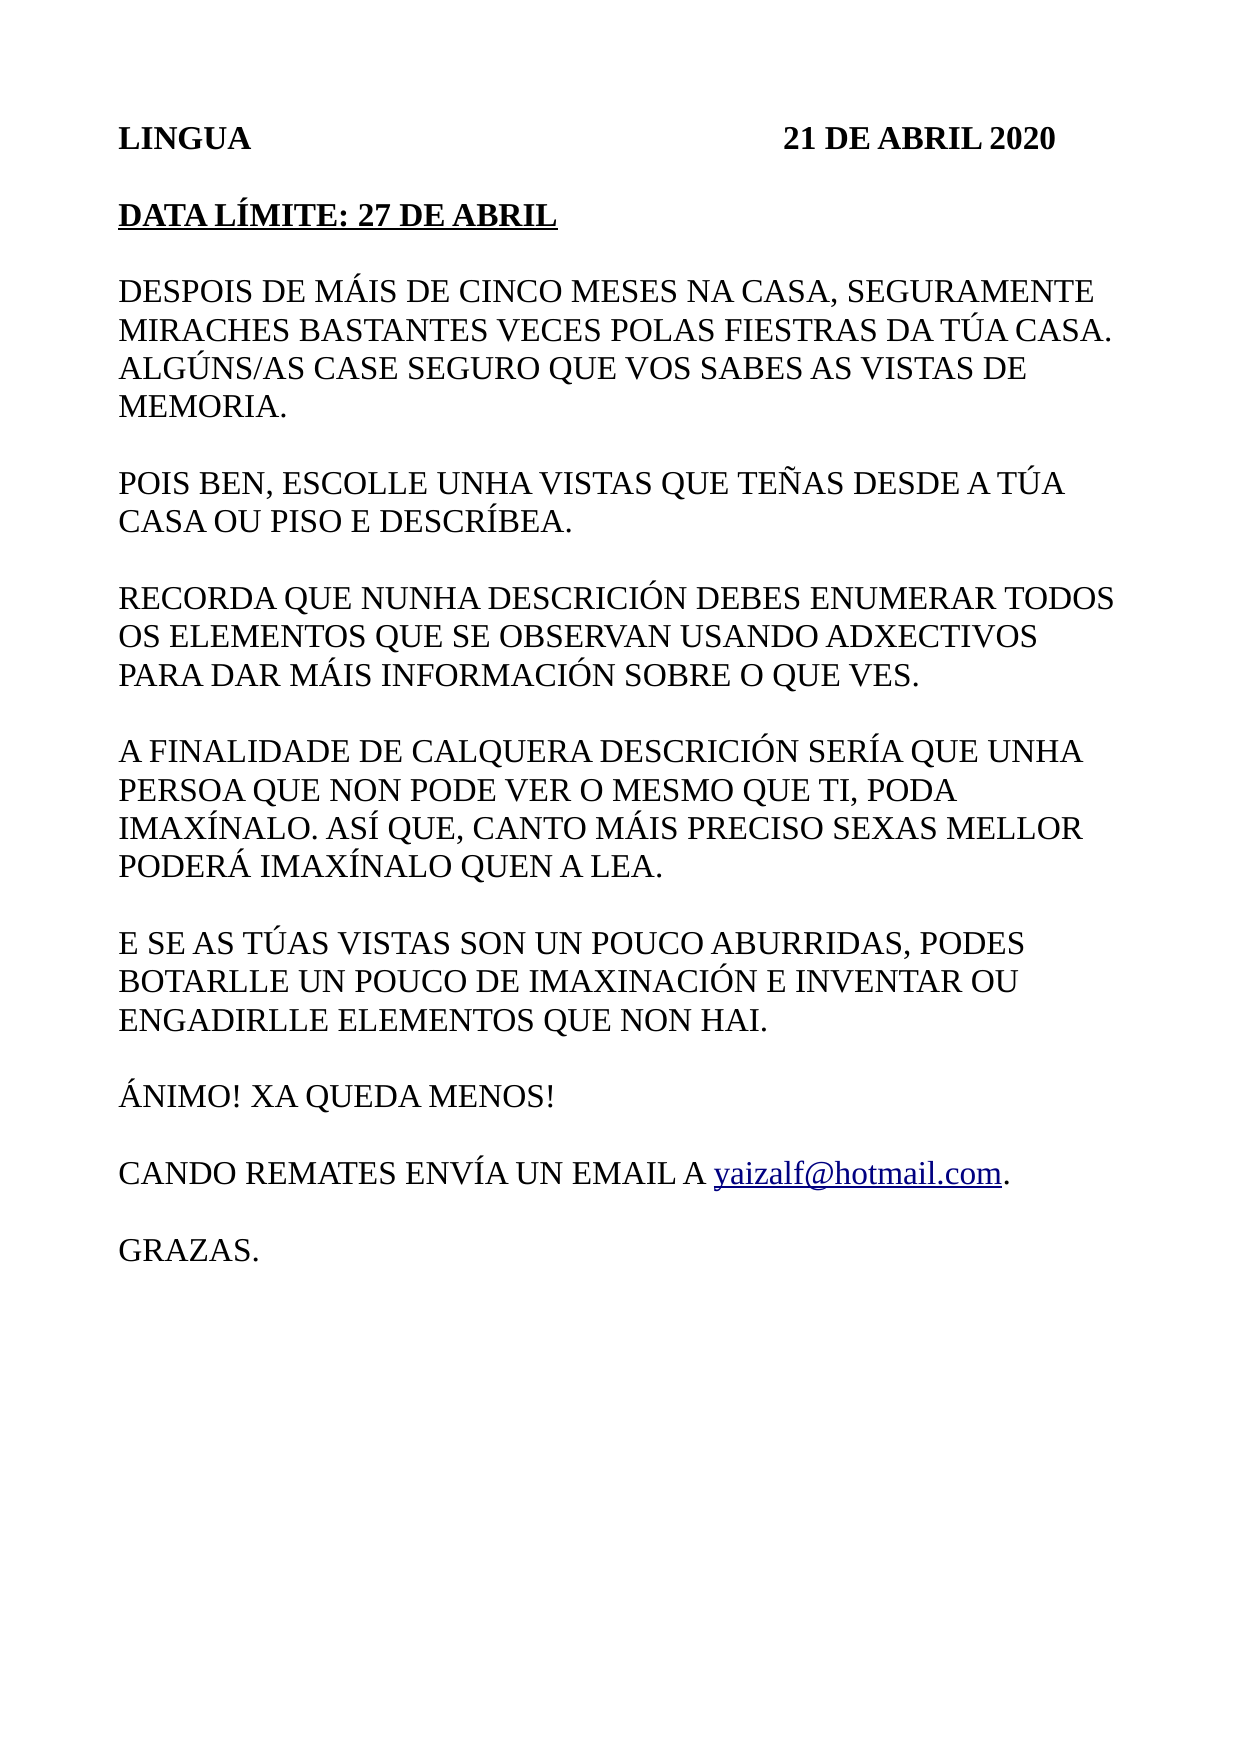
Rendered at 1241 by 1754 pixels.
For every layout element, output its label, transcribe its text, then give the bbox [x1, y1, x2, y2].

text DESPOIS DE MÁIS DE CINCO MESES NA CASA, SEGURAMENTE MIRACHES BASTANTES VECES POLAS FIESTRAS DA TÚA CASA. ALGÚNS/AS CASE SEGURO QUE VOS SABES AS VISTAS DE MEMORIA. [118, 271, 1122, 425]
text POIS BEN, ESCOLLE UNHA VISTAS QUE TEÑAS DESDE A TÚA CASA OU PISO E DESCRÍBEA. [118, 463, 1122, 540]
text E SE AS TÚAS VISTAS SON UN POUCO ABURRIDAS, PODES BOTARLLE UN POUCO DE IMAXINACIÓN E INVENTAR OU ENGADIRLLE ELEMENTOS QUE NON HAI. [118, 923, 1122, 1038]
text ÁNIMO! XA QUEDA MENOS! [118, 1076, 1122, 1115]
text LINGUA 21 DE ABRIL 2020 [118, 118, 1122, 156]
text GRAZAS. [118, 1230, 1122, 1268]
text RECORDA QUE NUNHA DESCRICIÓN DEBES ENUMERAR TODOS OS ELEMENTOS QUE SE OBSERVAN USANDO ADXECTIVOS PARA DAR MÁIS INFORMACIÓN SOBRE O QUE VES. [118, 578, 1122, 693]
text CANDO REMATES ENVÍA UN EMAIL A yaizalf@hotmail.com. [118, 1153, 1122, 1191]
text DATA LÍMITE: 27 DE ABRIL [118, 195, 1122, 233]
text A FINALIDADE DE CALQUERA DESCRICIÓN SERÍA QUE UNHA PERSOA QUE NON PODE VER O MESMO QUE TI, PODA IMAXÍNALO. ASÍ QUE, CANTO MÁIS PRECISO SEXAS MELLOR PODERÁ IMAXÍNALO QUEN A LEA. [118, 731, 1122, 885]
